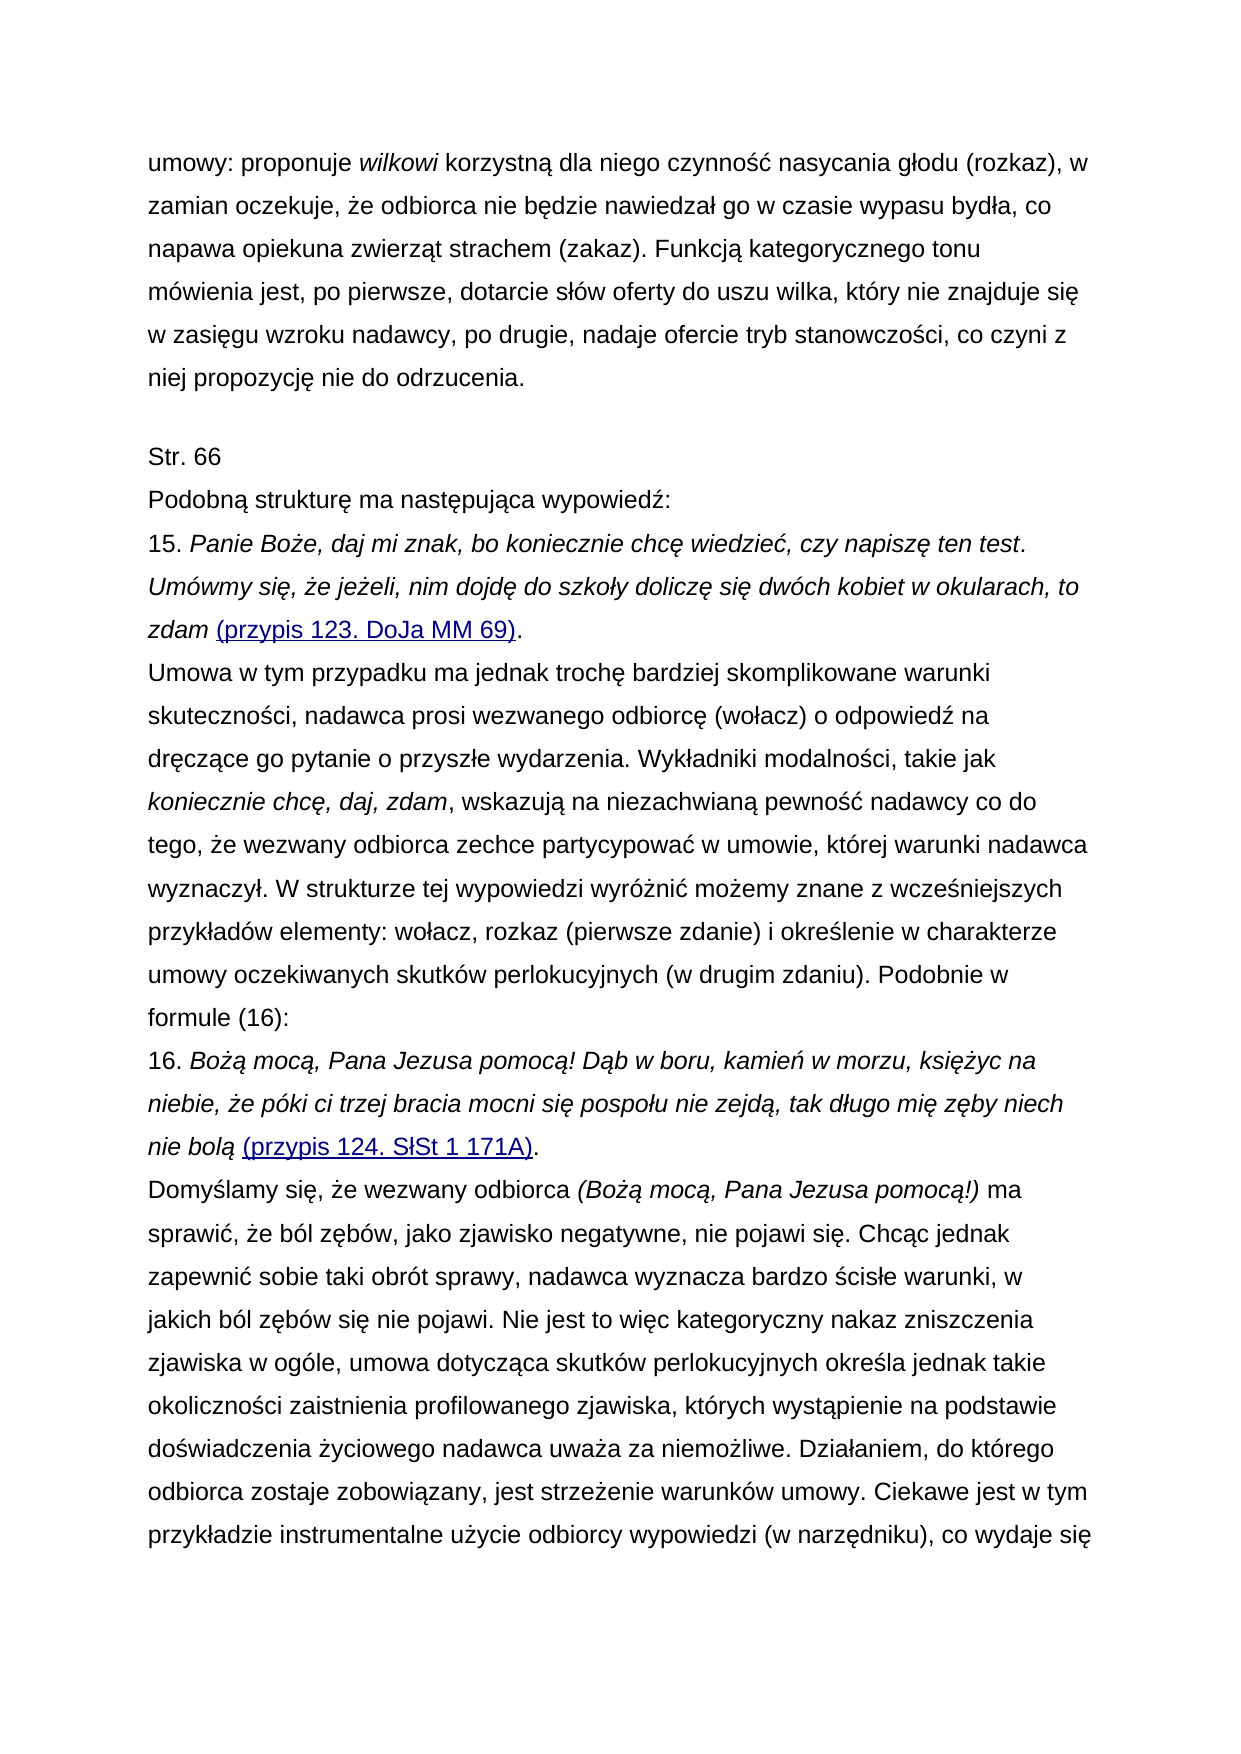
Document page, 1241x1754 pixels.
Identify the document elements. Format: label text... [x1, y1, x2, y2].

text Umowa w tym przypadku ma jednak trochę bardziej skomplikowane warunki skuteczności, nadawca prosi wezwanego odbiorcę (wołacz) o odpowiedź na dręczące go pytanie o przyszłe wydarzenia. Wykładniki modalności, takie jak koniecznie chcę, daj, zdam, wskazują na niezachwianą pewność nadawcy co do tego, że wezwany odbiorca zechce partycypować w umowie, której warunki nadawca wyznaczył. W strukturze tej wypowiedzi wyróżnić możemy znane z wcześniejszych przykładów elementy: wołacz, rozkaz (pierwsze zdanie) i określenie w charakterze umowy oczekiwanych skutków perlokucyjnych (w drugim zdaniu). Podobnie w formule (16): [148, 658, 1093, 1032]
text Podobną strukturę ma następująca wypowiedź: [148, 486, 1093, 514]
text Domyślamy się, że wezwany odbiorca (Bożą mocą, Pana Jezusa pomocą!) ma sprawić, że ból zębów, jako zjawisko negatywne, nie pojawi się. Chcąc jednak zapewnić sobie taki obrót sprawy, nadawca wyznacza bardzo ścisłe warunki, w jakich ból zębów się nie pojawi. Nie jest to więc kategoryczny nakaz zniszczenia zjawiska w ogóle, umowa dotycząca skutków perlokucyjnych określa jednak takie okoliczności zaistnienia profilowanego zjawiska, których wystąpienie na podstawie doświadczenia życiowego nadawca uważa za niemożliwe. Działaniem, do którego odbiorca zostaje zobowiązany, jest strzeżenie warunków umowy. Ciekawe jest w tym przykładzie instrumentalne użycie odbiorcy wypowiedzi (w narzędniku), co wydaje się [148, 1176, 1093, 1549]
text Str. 66 [148, 442, 1093, 471]
text 16. Bożą mocą, Pana Jezusa pomocą! Dąb w boru, kamień w morzu, księżyc na niebie, że póki ci trzej bracia mocni się pospołu nie zejdą, tak długo mię zęby niech nie bolą (przypis 124. SłSt 1 171A). [148, 1046, 1093, 1161]
text umowy: proponuje wilkowi korzystną dla niego czynność nasycania głodu (rozkaz), w zamian oczekuje, że odbiorca nie będzie nawiedzał go w czasie wypasu bydła, co napawa opiekuna zwierząt strachem (zakaz). Funkcją kategorycznego tonu mówienia jest, po pierwsze, dotarcie słów oferty do uszu wilka, który nie znajduje się w zasięgu wzroku nadawcy, po drugie, nadaje ofercie tryb stanowczości, co czyni z niej propozycję nie do odrzucenia. [148, 148, 1093, 392]
text 15. Panie Boże, daj mi znak, bo koniecznie chcę wiedzieć, czy napiszę ten test. Umówmy się, że jeżeli, nim dojdę do szkoły doliczę się dwóch kobiet w okularach, to zdam (przypis 123. DoJa MM 69). [148, 529, 1093, 644]
